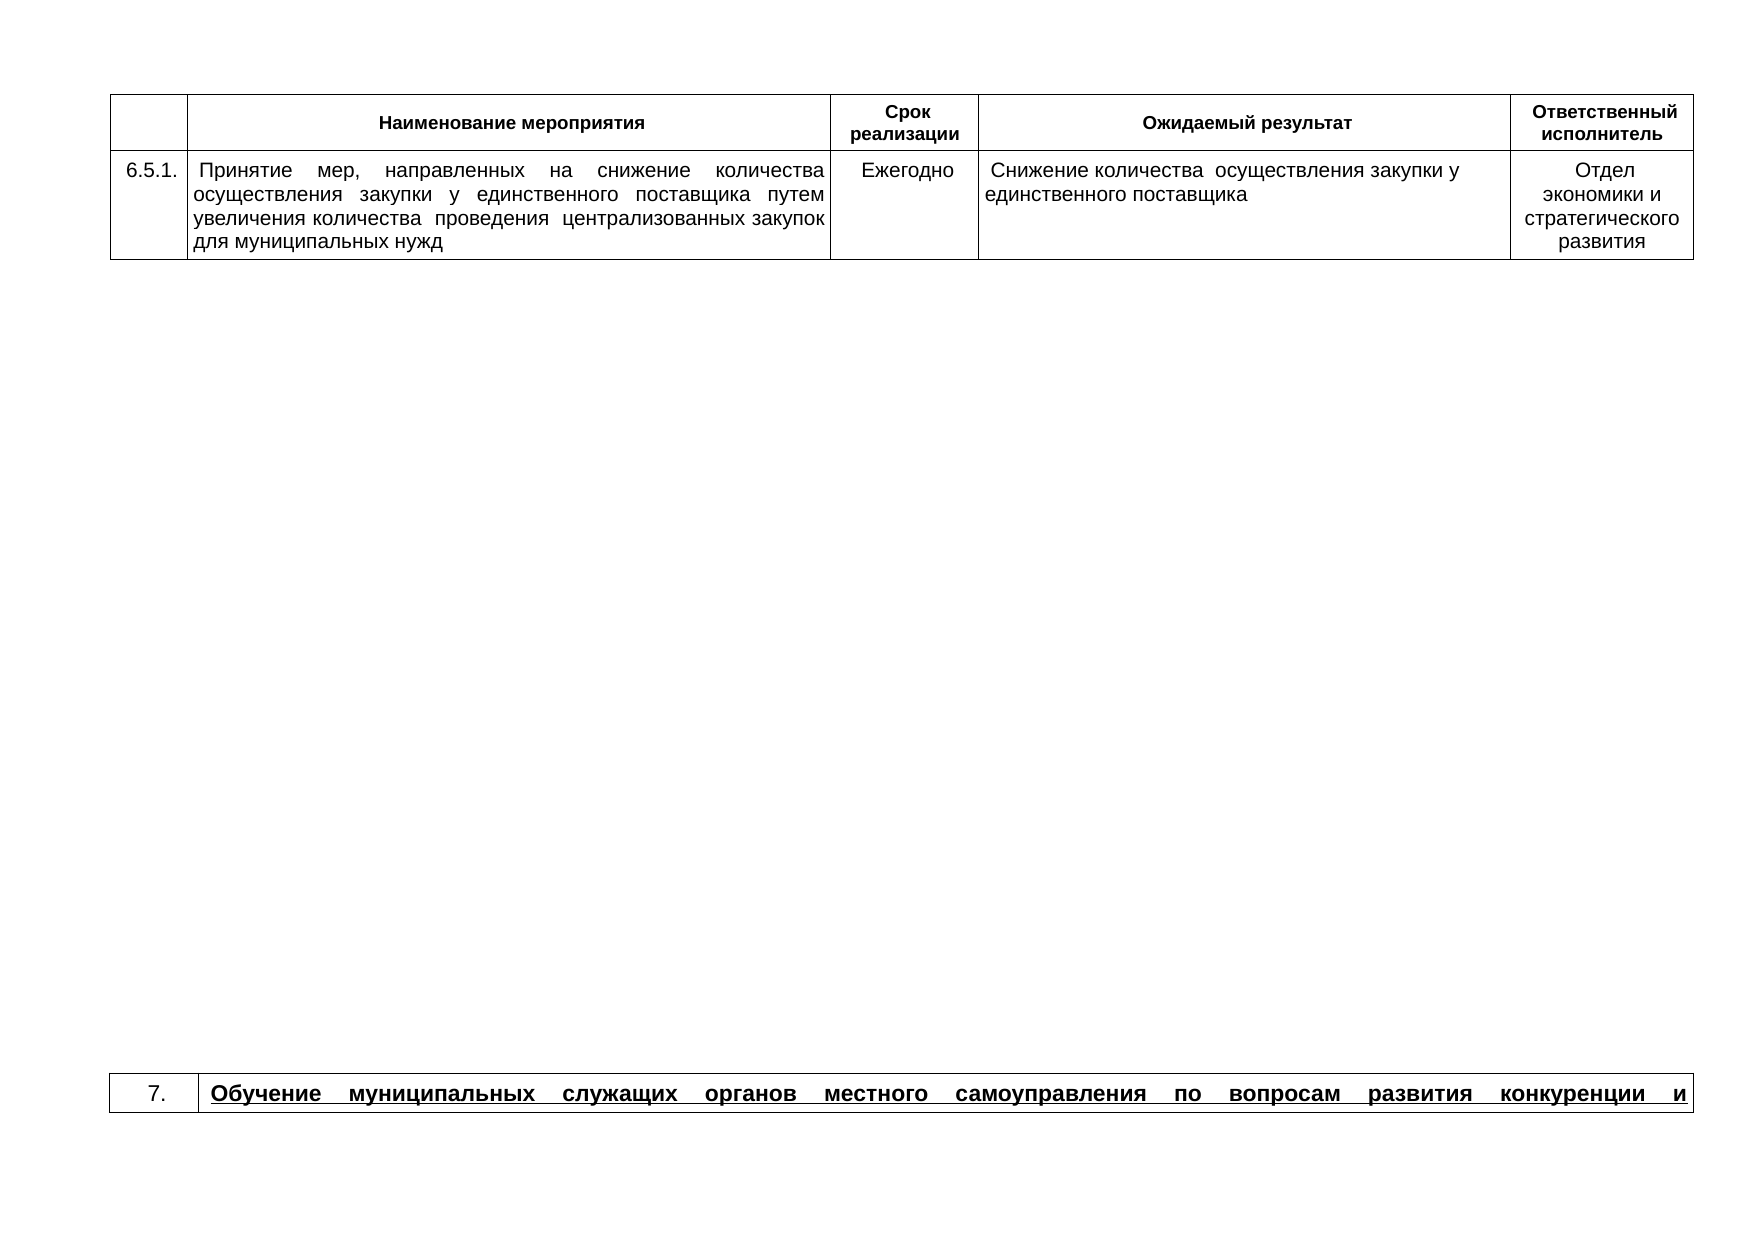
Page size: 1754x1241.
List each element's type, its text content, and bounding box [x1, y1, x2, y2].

table_cell Ежегодно [831, 151, 978, 259]
table_cell Наименование мероприятия [188, 95, 830, 150]
table_cell Принятие мер, направленных на снижение количества осуществления закупки у единственного поставщика путем увеличения количества проведения централизованных закупок для муниципальных нужд [188, 151, 830, 259]
table_cell Снижение количества осуществления закупки у единственного поставщика [979, 151, 1510, 259]
table_cell 6.5.1. [111, 151, 187, 259]
table_cell [111, 95, 187, 150]
table_header Обучение муниципальных служащих органов местного самоуправления по вопросам развития конкуренции и [199, 1074, 1693, 1112]
table_cell Отдел экономики и стратегического развития [1511, 151, 1693, 259]
table_cell Ожидаемый результат [979, 95, 1510, 150]
table_header 7. [110, 1074, 198, 1112]
table_cell Ответственный исполнитель [1511, 95, 1693, 150]
table_cell Срок реализации [831, 95, 978, 150]
